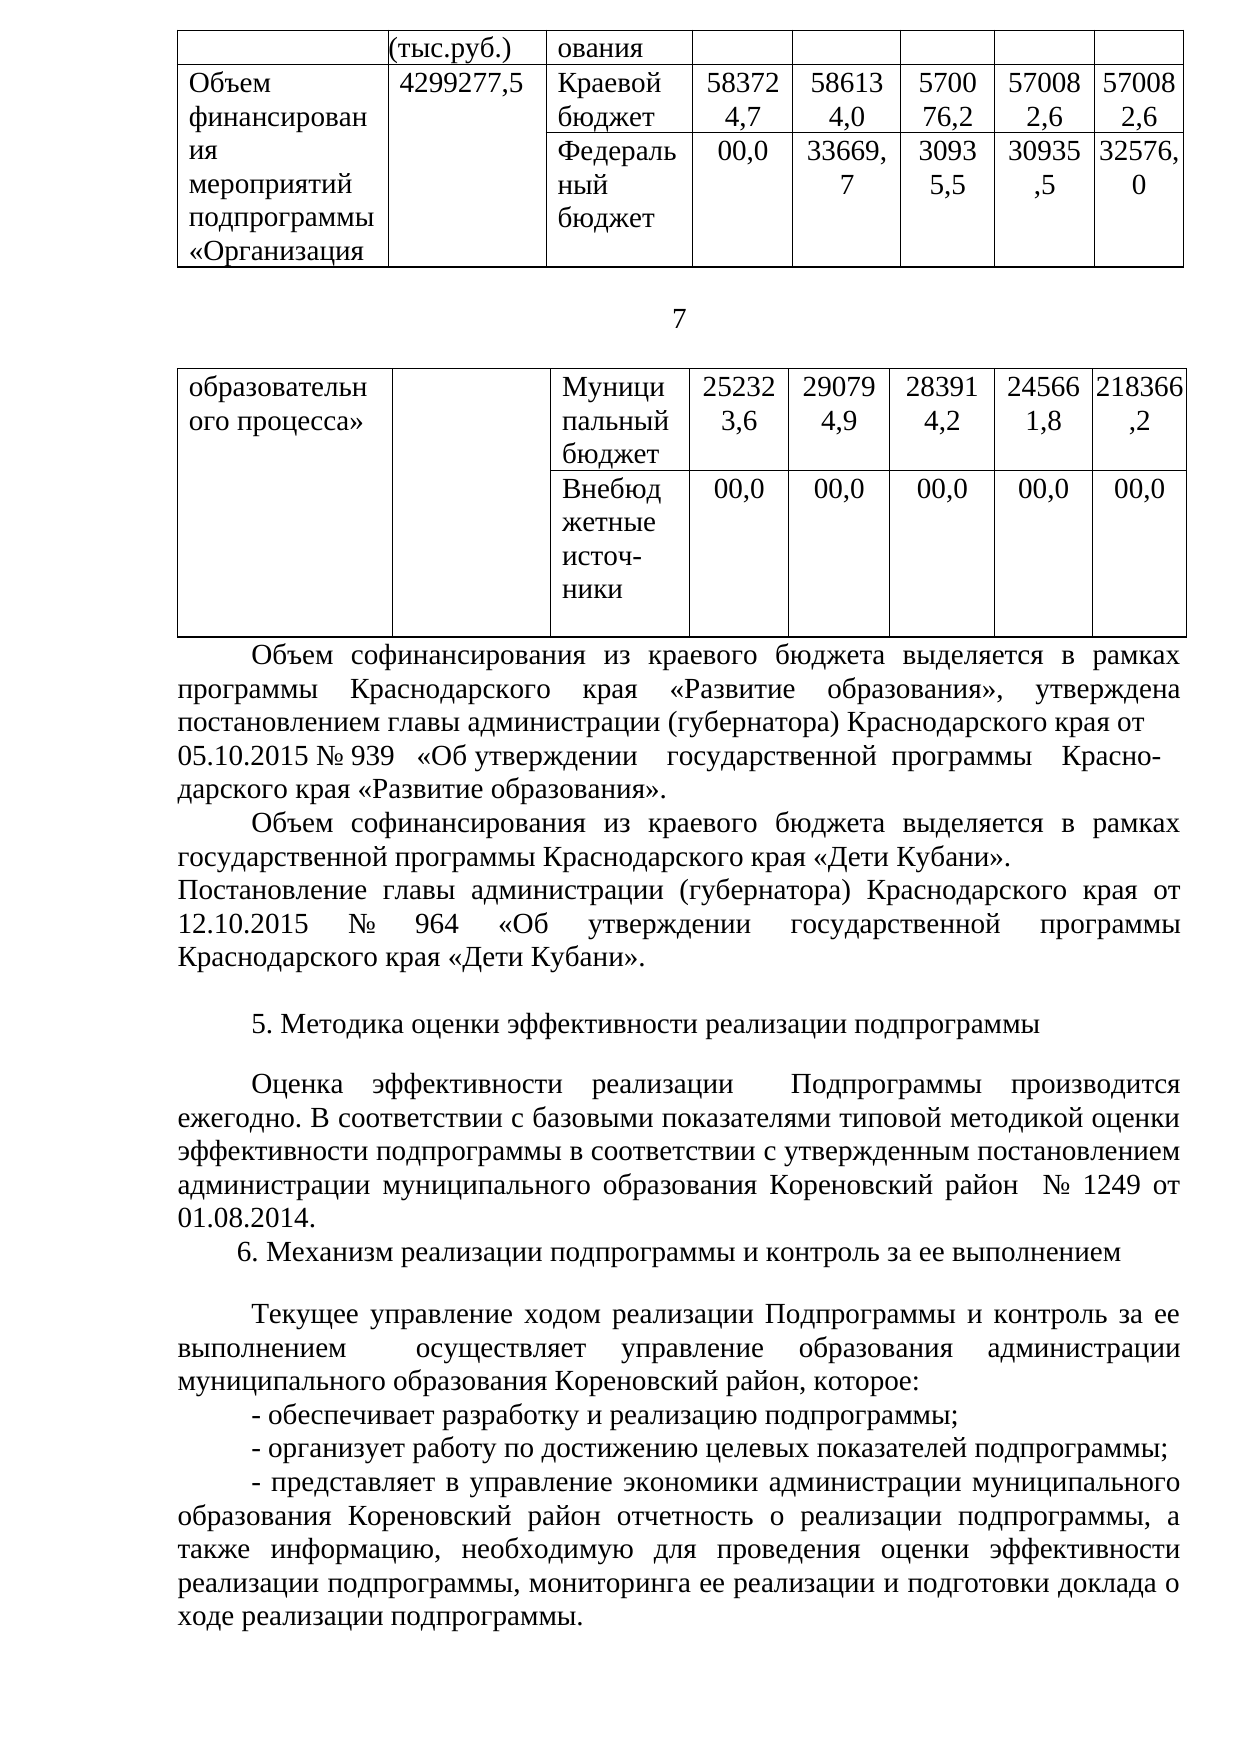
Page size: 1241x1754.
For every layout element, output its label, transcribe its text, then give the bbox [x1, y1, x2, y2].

table_cell Краевой бюджет [547, 65, 692, 132]
text Объем софинансирования из краевого бюджета выделяется в рамках программы Краснодарского края «Развитие образования», утверждена постановлением главы администрации (губернатора) Краснодарского края от [177, 638, 1181, 738]
table_cell [693, 31, 792, 64]
table_cell [1095, 31, 1183, 64]
table_header 218366,2 [1093, 369, 1186, 470]
table_header 290794,9 [789, 369, 889, 470]
text Постановление главы администрации (губернатора) Краснодарского края от 12.10.2015 № 964 «Об утверждении государственной программы Краснодарского края «Дети Кубани». [177, 872, 1181, 973]
table_cell 583724,7 [693, 65, 792, 132]
text Объем софинансирования из краевого бюджета выделяется в рамках государственной программы Краснодарского края «Дети Кубани». [177, 805, 1181, 872]
table_cell Внебюджетные источ- ники [551, 471, 689, 636]
table_header Муниципальный бюджет [551, 369, 689, 470]
table_cell [901, 31, 994, 64]
table_header 283914,2 [890, 369, 994, 470]
text - организует работу по достижению целевых показателей подпрограммы; [177, 1431, 1181, 1464]
text Текущее управление ходом реализации Подпрограммы и контроль за ее выполнением осуществляет управление образования администрации муниципального образования Кореновский район, которое: [177, 1296, 1181, 1397]
text 5. Методика оценки эффективности реализации подпрограммы [177, 1006, 1181, 1040]
table_header 252323,6 [690, 369, 788, 470]
table_cell 00,0 [690, 471, 788, 636]
table_cell 570082,6 [995, 65, 1094, 132]
table_header образовательного процесса» [178, 369, 392, 636]
table_cell 30935,5 [995, 133, 1094, 266]
table_cell [793, 31, 900, 64]
text - обеспечивает разработку и реализацию подпрограммы; [177, 1397, 1181, 1431]
text дарского края «Развитие образования». [177, 772, 1181, 805]
table_cell 570076,2 [901, 65, 994, 132]
text - представляет в управление экономики администрации муниципального образования Кореновский район отчетность о реализации подпрограммы, а также информацию, необходимую для проведения оценки эффективности реализации подпрограммы, мониторинга ее реализации и подготовки доклада о ходе реализации подпрограммы. [177, 1464, 1181, 1632]
table_cell 586134,0 [793, 65, 900, 132]
table_header [393, 369, 550, 636]
table_cell 00,0 [789, 471, 889, 636]
table_cell [995, 31, 1094, 64]
table_header 245661,8 [995, 369, 1092, 470]
text 05.10.2015 № 939 «Об утверждении государственной программы Красно- [177, 738, 1181, 772]
table_cell Объем финансирования мероприятий подпрограммы «Организация [178, 65, 388, 266]
table_cell 30935,5 [901, 133, 994, 266]
table_cell 4299277,5 [389, 65, 546, 266]
table_cell 570082,6 [1095, 65, 1183, 132]
table_cell 33669,7 [793, 133, 900, 266]
table_cell 00,0 [1093, 471, 1186, 636]
table_cell 00,0 [890, 471, 994, 636]
text 6. Механизм реализации подпрограммы и контроль за ее выполнением [177, 1234, 1181, 1268]
table_cell 32576,0 [1095, 133, 1183, 266]
table_cell 00,0 [693, 133, 792, 266]
text Оценка эффективности реализации Подпрограммы производится ежегодно. В соответствии с базовыми показателями типовой методикой оценки эффективности подпрограммы в соответствии с утвержденным постановлением администрации муниципального образования Кореновский район № 1249 от 01.08.2014. [177, 1066, 1181, 1234]
table_cell Федеральный бюджет [547, 133, 692, 266]
table_cell 00,0 [995, 471, 1092, 636]
text 7 [177, 301, 1181, 334]
